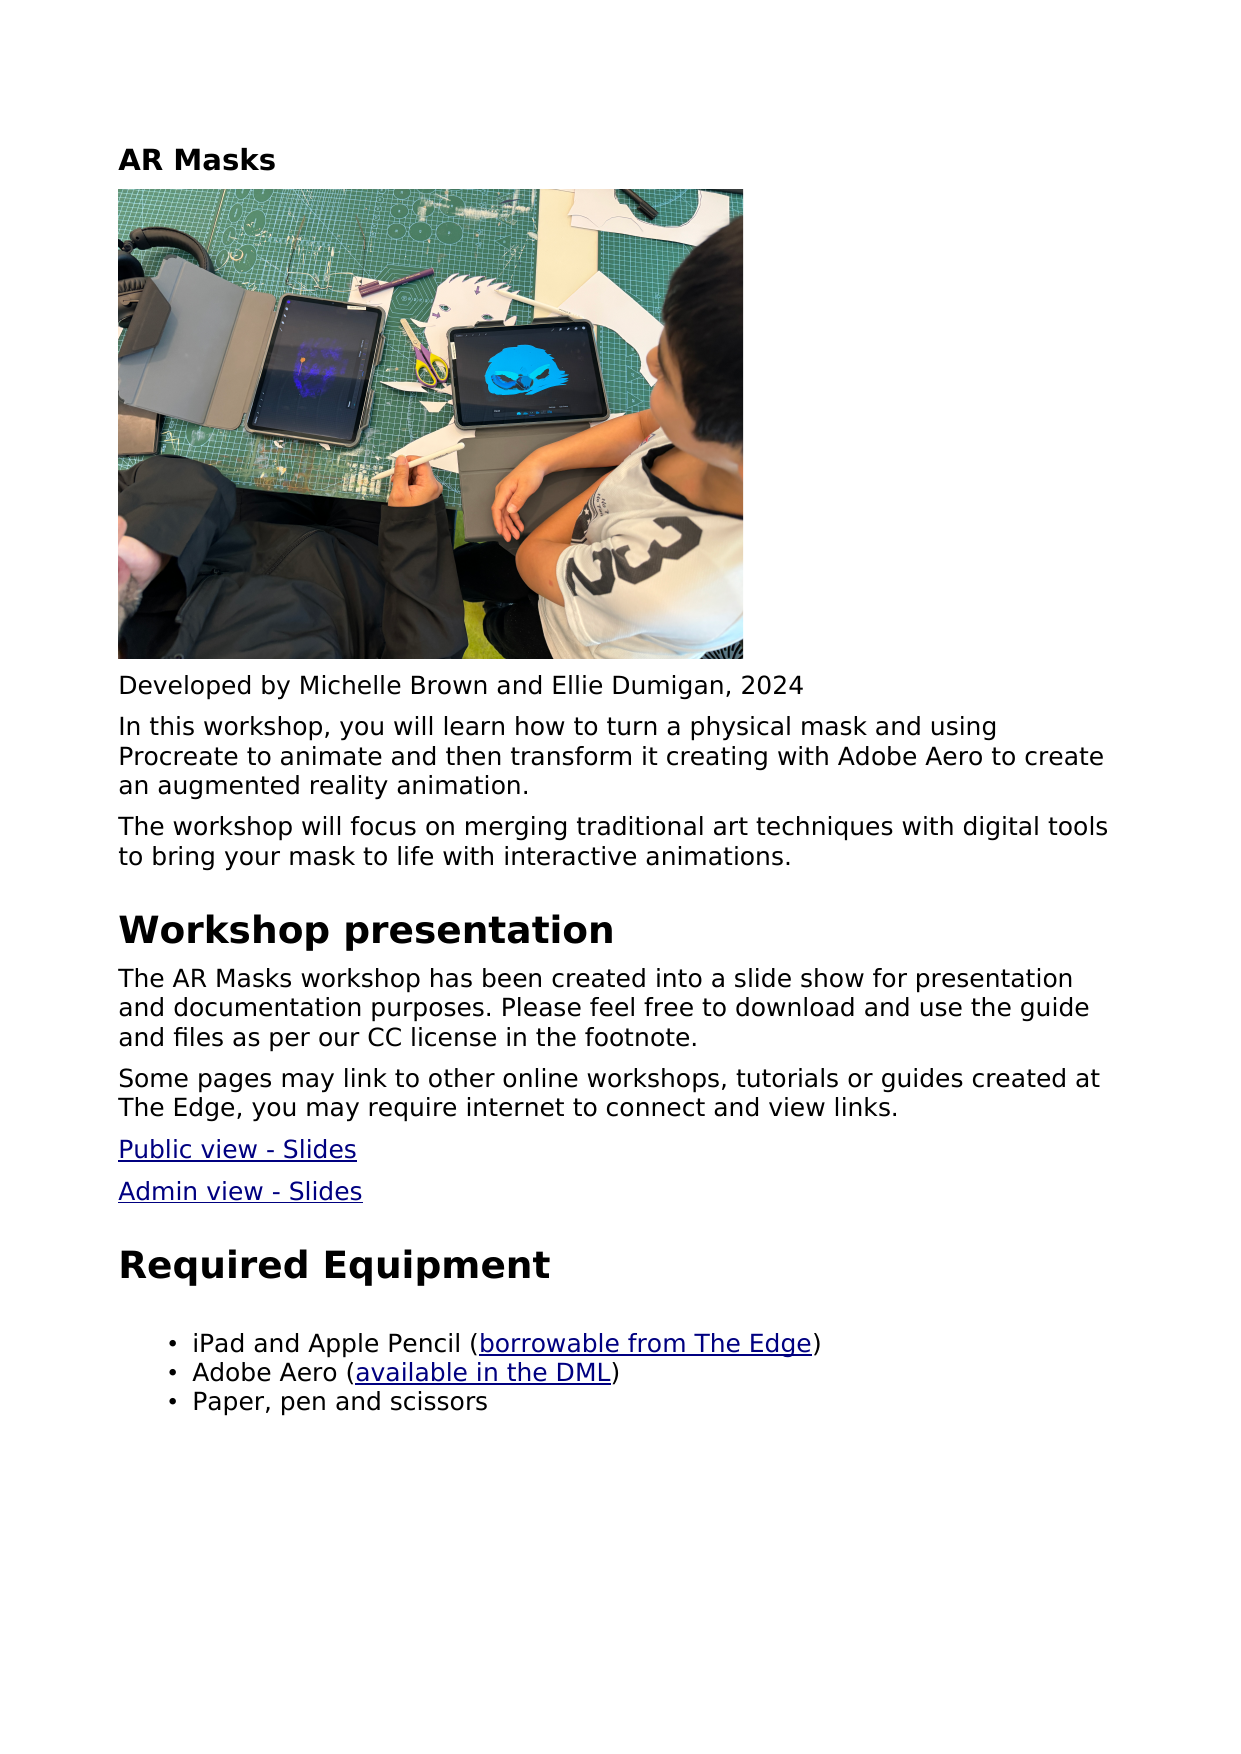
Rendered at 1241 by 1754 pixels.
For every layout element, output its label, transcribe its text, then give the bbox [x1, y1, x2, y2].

picture [118, 189, 744, 659]
list Paper, pen and scissors [177, 1388, 1122, 1417]
text Public view - Slides [118, 1135, 1122, 1164]
subtitle Workshop presentation [118, 908, 1122, 952]
text Some pages may link to other online workshops, tutorials or guides created at The Edge, you may require internet to connect and view links. [118, 1064, 1122, 1123]
text In this workshop, you will learn how to turn a physical mask and using Procreate to animate and then transform it creating with Adobe Aero to create an augmented reality animation. ​ [118, 712, 1122, 800]
text The AR Masks workshop has been created into a slide show for presentation and documentation purposes. Please feel free to download and use the guide and files as per our CC license in the footnote. [118, 964, 1122, 1052]
subtitle Required Equipment [118, 1244, 1122, 1287]
text Developed by Michelle Brown and Ellie Dumigan, 2024 [118, 671, 1122, 700]
subtitle AR Masks [118, 143, 1122, 177]
text Admin view - Slides [118, 1177, 1122, 1206]
text The workshop will focus on merging traditional art techniques with digital tools to bring your mask to life with interactive animations.​ [118, 812, 1122, 871]
list iPad and Apple Pencil (borrowable from The Edge) [177, 1329, 1122, 1358]
list Adobe Aero (available in the DML) [177, 1358, 1122, 1388]
